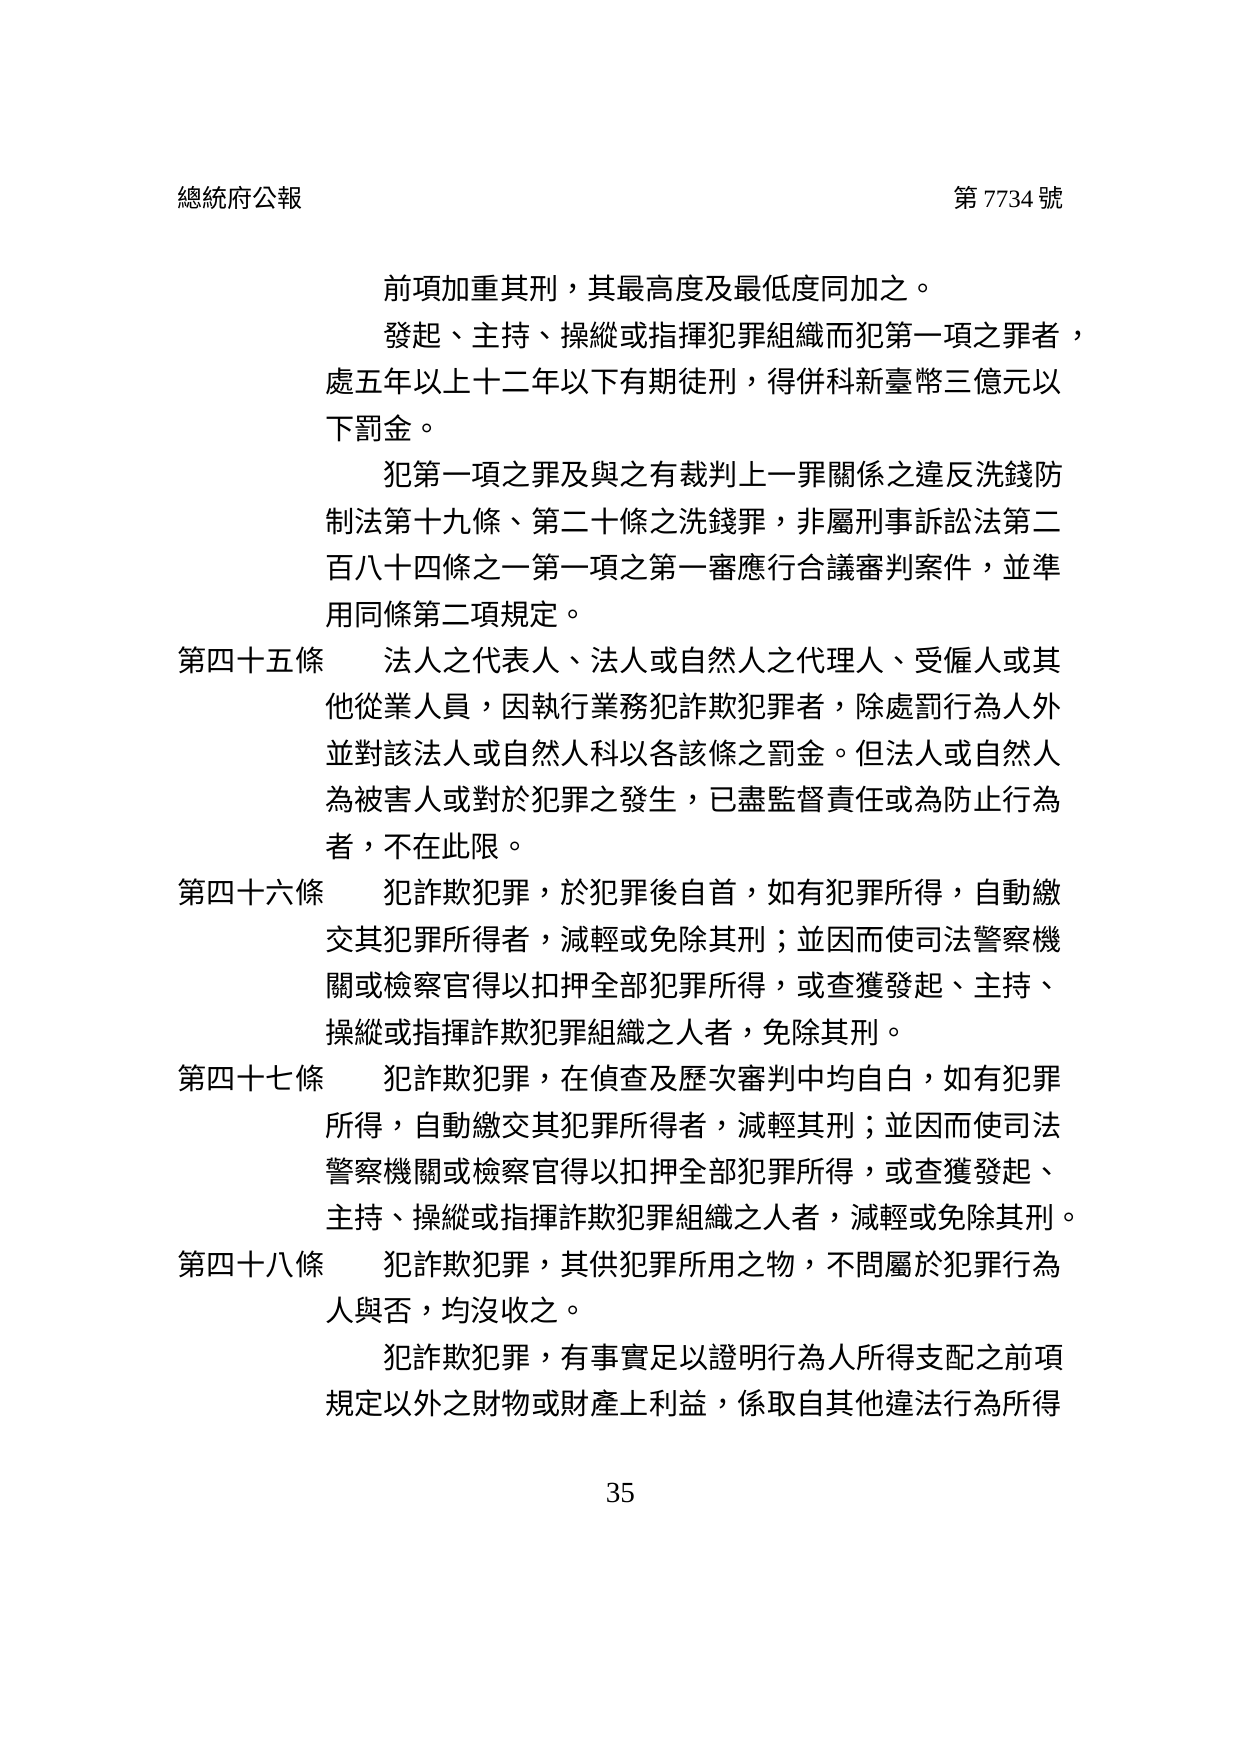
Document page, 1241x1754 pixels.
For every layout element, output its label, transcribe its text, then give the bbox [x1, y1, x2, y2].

text 第四十八條 犯詐欺犯罪，其供犯罪所用之物，不問屬於犯罪行為人與否，均沒收之。 [177, 1241, 1063, 1330]
text 第四十七條 犯詐欺犯罪，在偵查及歷次審判中均自白，如有犯罪所得，自動繳交其犯罪所得者，減輕其刑；並因而使司法警察機關或檢察官得以扣押全部犯罪所得，或查獲發起、主持、操縱或指揮詐欺犯罪組織之人者，減輕或免除其刑。 [177, 1056, 1063, 1237]
text 發起、主持、操縱或指揮犯罪組織而犯第一項之罪者，處五年以上十二年以下有期徒刑，得併科新臺幣三億元以下罰金。 [325, 312, 1063, 447]
text 前項加重其刑，其最高度及最低度同加之。 [325, 266, 1063, 308]
text 第四十五條 法人之代表人、法人或自然人之代理人、受僱人或其他從業人員，因執行業務犯詐欺犯罪者，除處罰行為人外，並對該法人或自然人科以各該條之罰金。但法人或自然人為被害人或對於犯罪之發生，已盡監督責任或為防止行為者，不在此限。 [177, 637, 1063, 866]
text 第四十六條 犯詐欺犯罪，於犯罪後自首，如有犯罪所得，自動繳交其犯罪所得者，減輕或免除其刑；並因而使司法警察機關或檢察官得以扣押全部犯罪所得，或查獲發起、主持、操縱或指揮詐欺犯罪組織之人者，免除其刑。 [177, 870, 1063, 1051]
text 犯第一項之罪及與之有裁判上一罪關係之違反洗錢防制法第十九條、第二十條之洗錢罪，非屬刑事訴訟法第二百八十四條之一第一項之第一審應行合議審判案件，並準用同條第二項規定。 [325, 452, 1063, 633]
text 犯詐欺犯罪，有事實足以證明行為人所得支配之前項規定以外之財物或財產上利益，係取自其他違法行為所得 [325, 1334, 1063, 1423]
